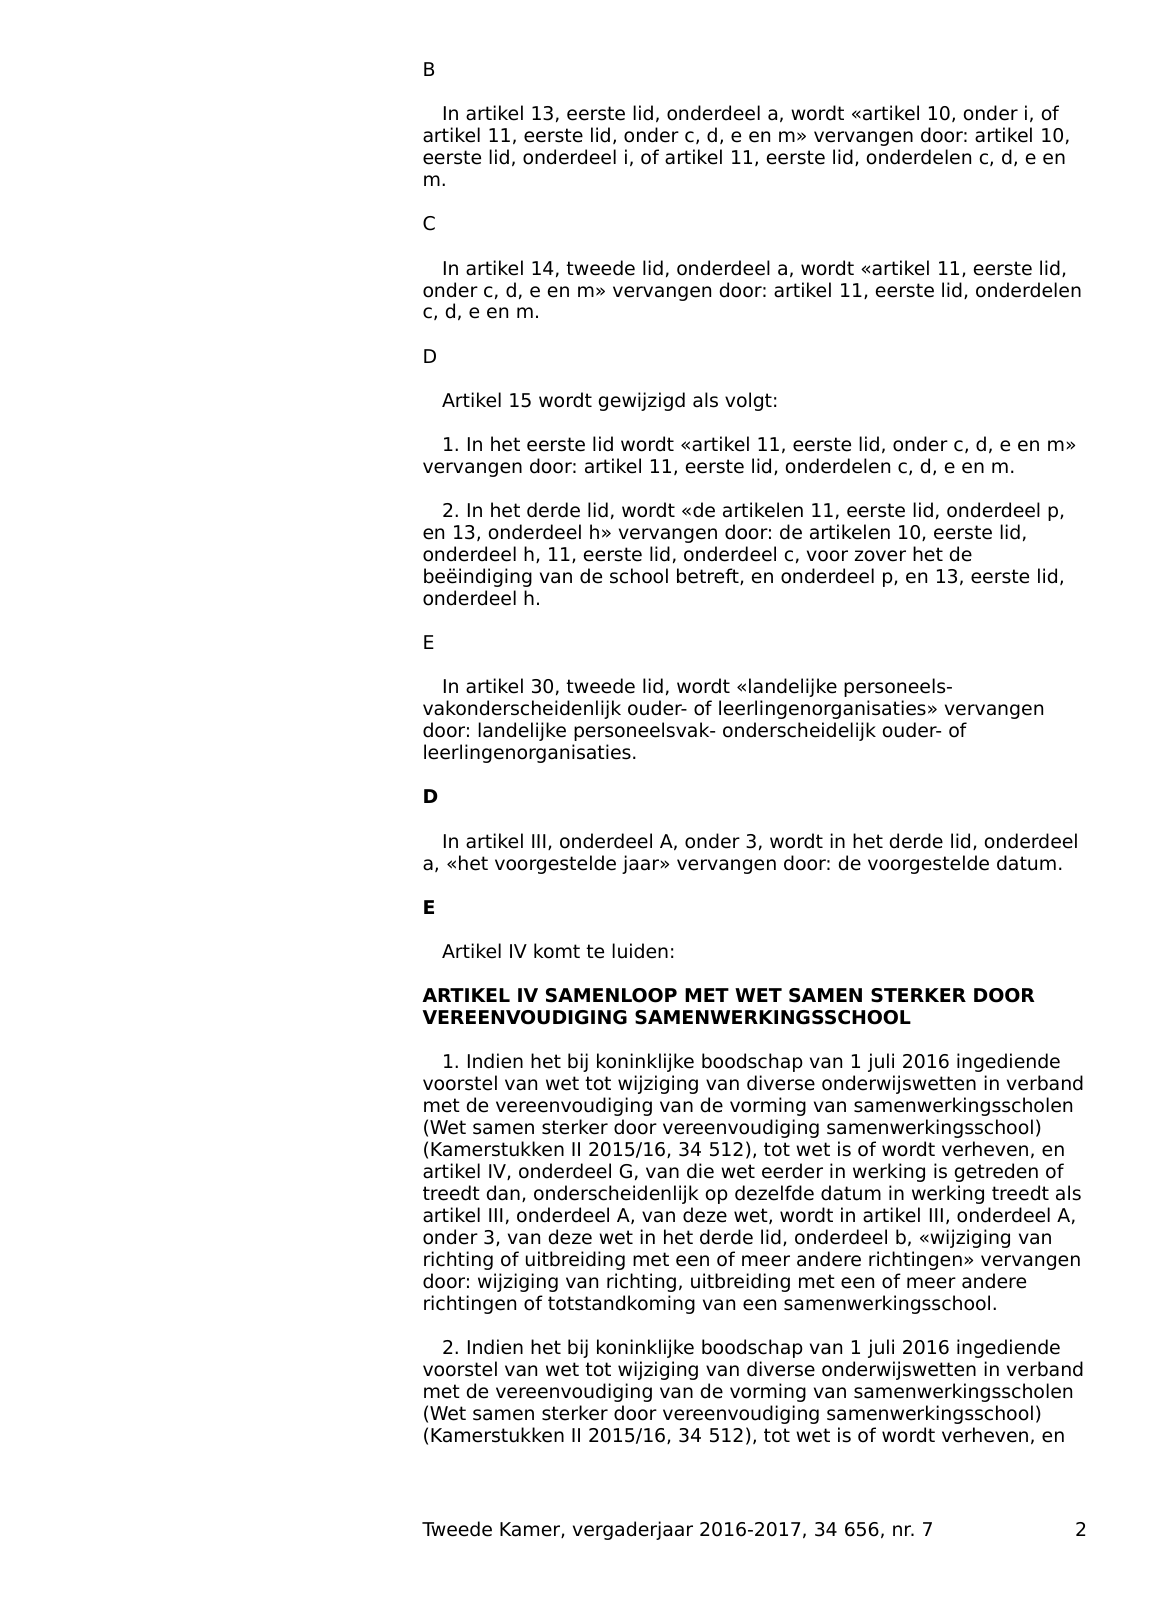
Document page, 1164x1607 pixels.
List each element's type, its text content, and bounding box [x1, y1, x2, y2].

subtitle E [422, 632, 1087, 654]
subtitle D [422, 786, 1087, 808]
text Artikel 15 wordt gewijzigd als volgt: [422, 390, 1087, 412]
text In artikel 30, tweede lid, wordt «landelijke personeels- vakonderscheidenlijk ouder- of leerlingenorganisaties» vervangen door: landelijke personeelsvak- onderscheidelijk ouder- of leerlingenorganisaties. [422, 676, 1087, 764]
text In artikel 14, tweede lid, onderdeel a, wordt «artikel 11, eerste lid, onder c, d, e en m» vervangen door: artikel 11, eerste lid, onderdelen c, d, e en m. [422, 257, 1087, 323]
subtitle B [422, 59, 1087, 81]
text 1. Indien het bij koninklijke boodschap van 1 juli 2016 ingediende voorstel van wet tot wijziging van diverse onderwijswetten in verband met de vereenvoudiging van de vorming van samenwerkingsscholen (Wet samen sterker door vereenvoudiging samenwerkingsschool) (Kamerstukken II 2015/16, 34 512), tot wet is of wordt verheven, en artikel IV, onderdeel G, van die wet eerder in werking is getreden of treedt dan, onderscheidenlijk op dezelfde datum in werking treedt als artikel III, onderdeel A, van deze wet, wordt in artikel III, onderdeel A, onder 3, van deze wet in het derde lid, onderdeel b, «wijziging van richting of uitbreiding met een of meer andere richtingen» vervangen door: wijziging van richting, uitbreiding met een of meer andere richtingen of totstandkoming van een samenwerkingsschool. [422, 1051, 1087, 1315]
subtitle D [422, 346, 1087, 368]
text 2. In het derde lid, wordt «de artikelen 11, eerste lid, onderdeel p, en 13, onderdeel h» vervangen door: de artikelen 10, eerste lid, onderdeel h, 11, eerste lid, onderdeel c, voor zover het de beëindiging van de school betreft, en onderdeel p, en 13, eerste lid, onderdeel h. [422, 500, 1087, 610]
subtitle C [422, 213, 1087, 235]
text 2. Indien het bij koninklijke boodschap van 1 juli 2016 ingediende voorstel van wet tot wijziging van diverse onderwijswetten in verband met de vereenvoudiging van de vorming van samenwerkingsscholen (Wet samen sterker door vereenvoudiging samenwerkingsschool) (Kamerstukken II 2015/16, 34 512), tot wet is of wordt verheven, en [422, 1337, 1087, 1447]
text In artikel 13, eerste lid, onderdeel a, wordt «artikel 10, onder i, of artikel 11, eerste lid, onder c, d, e en m» vervangen door: artikel 10, eerste lid, onderdeel i, of artikel 11, eerste lid, onderdelen c, d, e en m. [422, 103, 1087, 191]
text Artikel IV komt te luiden: [422, 941, 1087, 963]
text In artikel III, onderdeel A, onder 3, wordt in het derde lid, onderdeel a, «het voorgestelde jaar» vervangen door: de voorgestelde datum. [422, 831, 1087, 874]
subtitle ARTIKEL IV SAMENLOOP MET WET SAMEN STERKER DOOR VEREENVOUDIGING SAMENWERKINGSSCHOOL [422, 985, 1087, 1029]
subtitle E [422, 897, 1087, 919]
text 1. In het eerste lid wordt «artikel 11, eerste lid, onder c, d, e en m» vervangen door: artikel 11, eerste lid, onderdelen c, d, e en m. [422, 434, 1087, 478]
